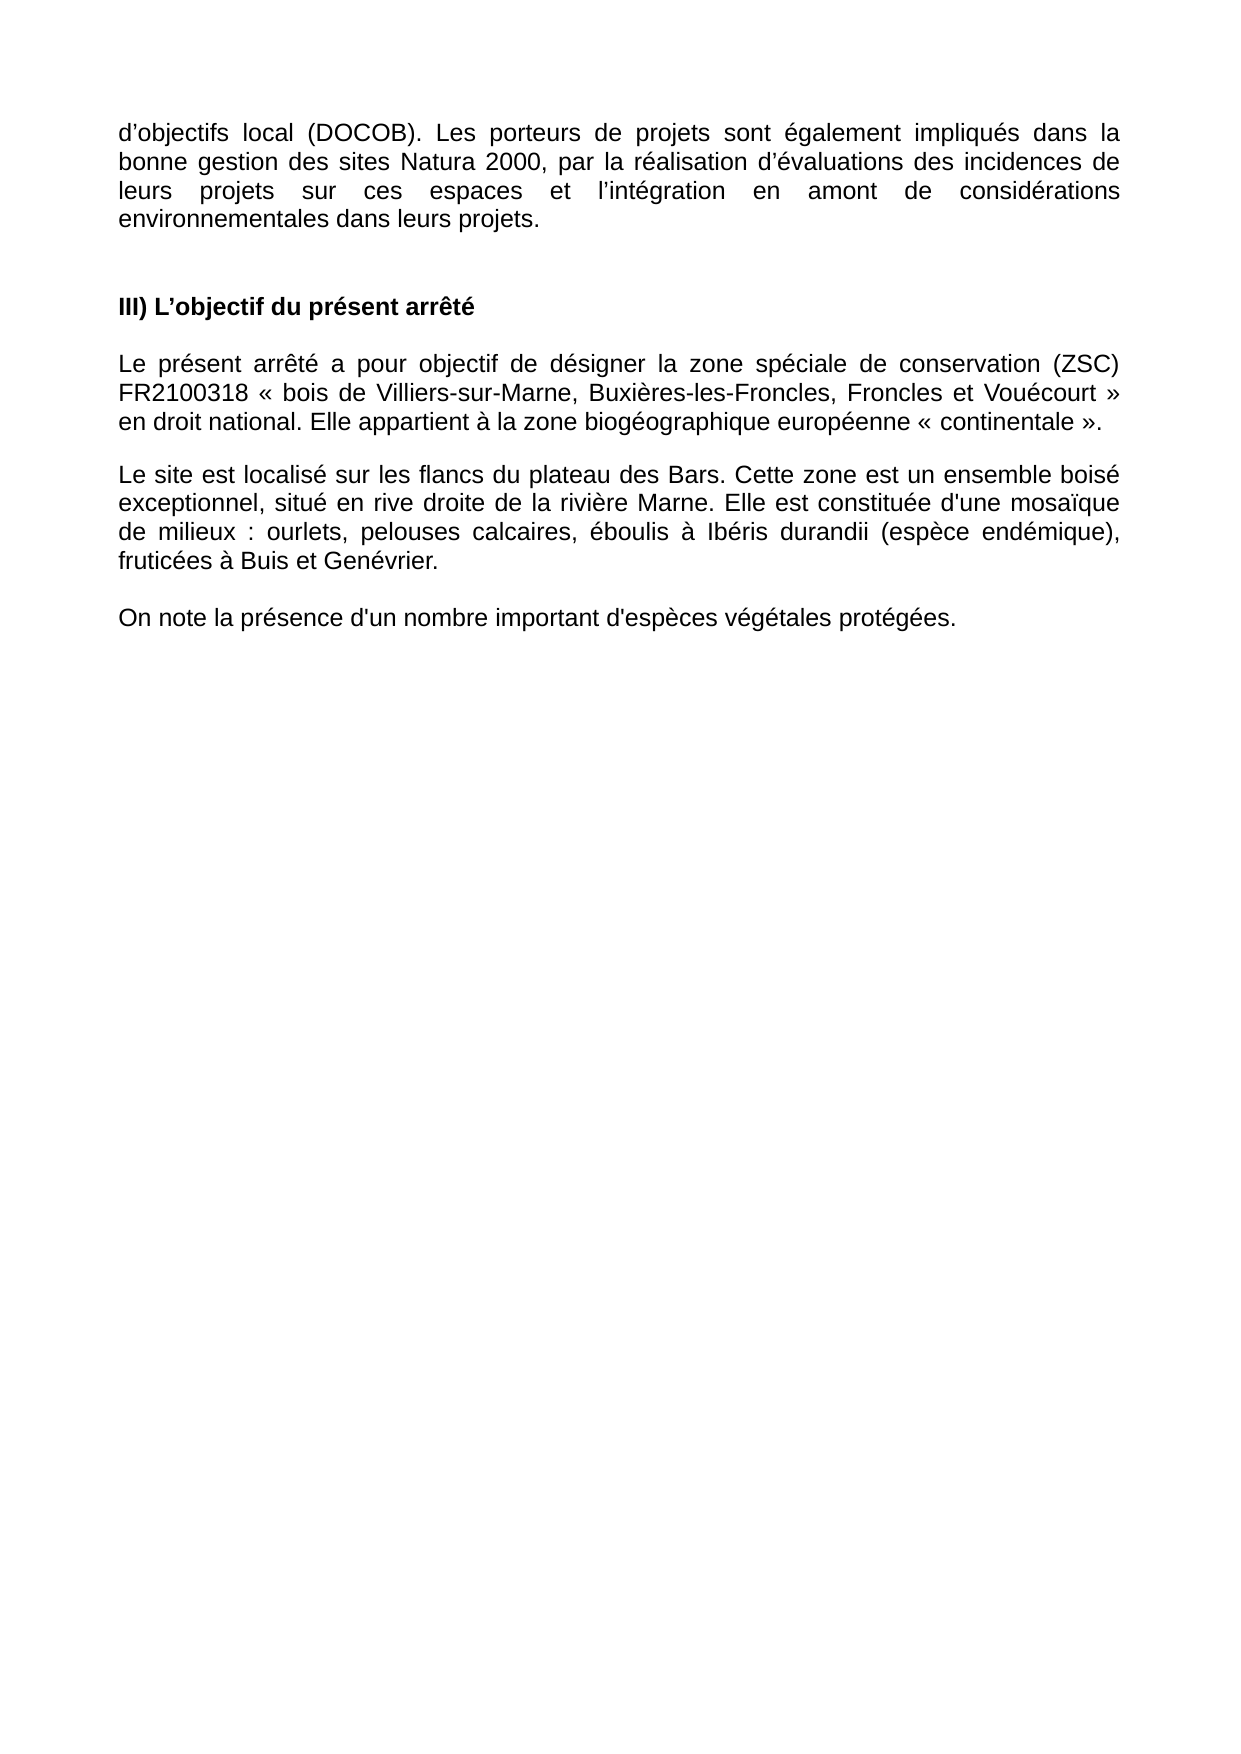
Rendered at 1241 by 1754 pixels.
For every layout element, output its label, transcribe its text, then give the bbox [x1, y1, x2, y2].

text III) L’objectif du présent arrêté [118, 291, 1122, 320]
text Le présent arrêté a pour objectif de désigner la zone spéciale de conservation (ZSC) FR2100318 « bois de Villiers-sur-Marne, Buxières-les-Froncles, Froncles et Vouécourt » en droit national. Elle appartient à la zone biogéographique européenne « continentale ». [118, 349, 1122, 436]
text Le site est localisé sur les flancs du plateau des Bars. Cette zone est un ensemble boisé exceptionnel, situé en rive droite de la rivière Marne. Elle est constituée d'une mosaïque de milieux : ourlets, pelouses calcaires, éboulis à Ibéris durandii (espèce endémique), fruticées à Buis et Genévrier. [118, 459, 1122, 574]
text d’objectifs local (DOCOB). Les porteurs de projets sont également impliqués dans la bonne gestion des sites Natura 2000, par la réalisation d’évaluations des incidences de leurs projets sur ces espaces et l’intégration en amont de considérations environnementales dans leurs projets. [118, 118, 1122, 233]
text On note la présence d'un nombre important d'espèces végétales protégées. [118, 603, 1122, 632]
